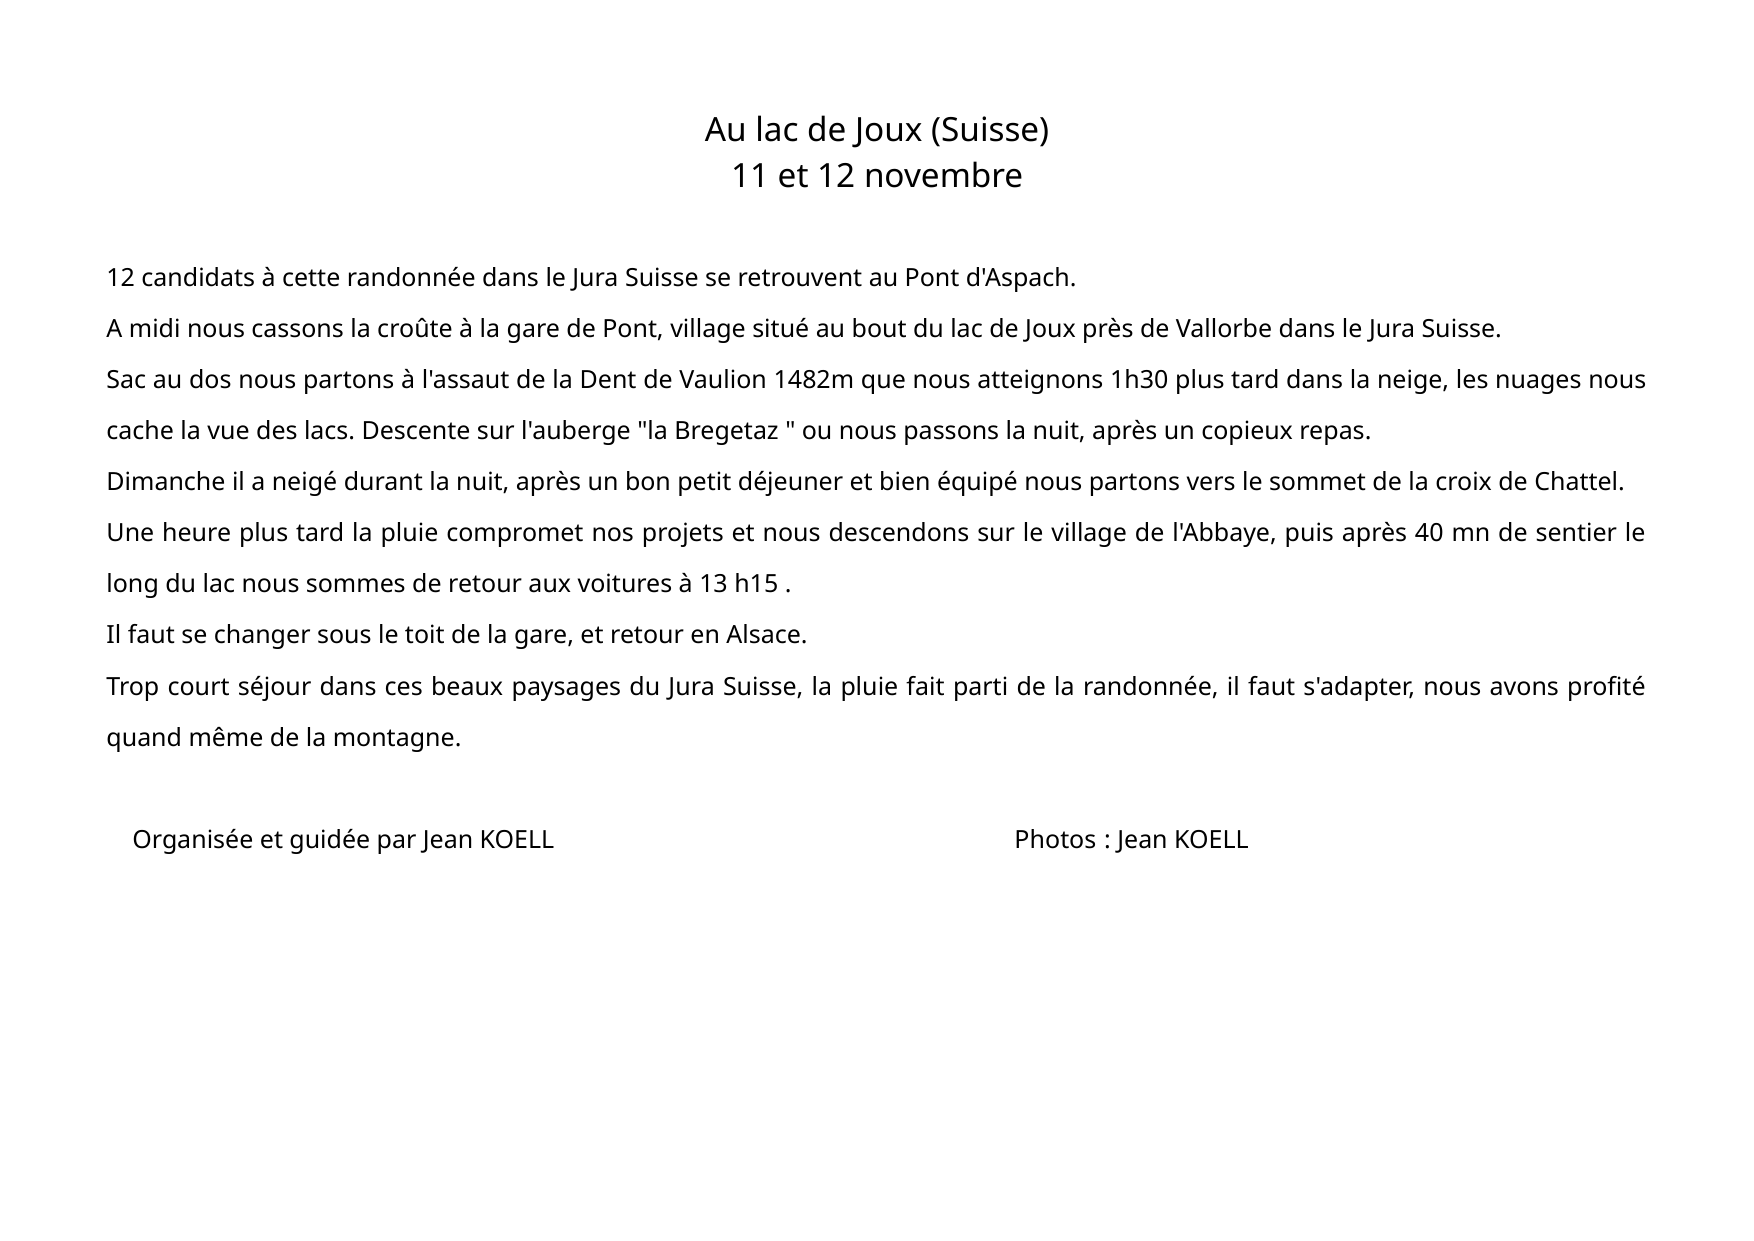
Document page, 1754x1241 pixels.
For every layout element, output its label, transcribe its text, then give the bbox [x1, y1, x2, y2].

text Trop court séjour dans ces beaux paysages du Jura Suisse, la pluie fait parti de la randonnée, il faut s'adapter, nous avons profité quand même de la montagne. [106, 668, 1648, 753]
text Au lac de Joux (Suisse) [106, 106, 1648, 152]
text Il faut se changer sous le toit de la gare, et retour en Alsace. [106, 617, 1648, 651]
text Une heure plus tard la pluie compromet nos projets et nous descendons sur le village de l'Abbaye, puis après 40 mn de sentier le long du lac nous sommes de retour aux voitures à 13 h15 . [106, 515, 1648, 600]
text Dimanche il a neigé durant la nuit, après un bon petit déjeuner et bien équipé nous partons vers le sommet de la croix de Chattel. [106, 464, 1648, 498]
text Organisée et guidée par Jean KOELL Photos : Jean KOELL [106, 770, 1648, 855]
text 12 candidats à cette randonnée dans le Jura Suisse se retrouvent au Pont d'Aspach. [106, 260, 1648, 294]
text A midi nous cassons la croûte à la gare de Pont, village situé au bout du lac de Joux près de Vallorbe dans le Jura Suisse. [106, 311, 1648, 345]
text Sac au dos nous partons à l'assaut de la Dent de Vaulion 1482m que nous atteignons 1h30 plus tard dans la neige, les nuages nous cache la vue des lacs. Descente sur l'auberge "la Bregetaz " ou nous passons la nuit, après un copieux repas. [106, 362, 1648, 447]
text 11 et 12 novembre [106, 152, 1648, 226]
